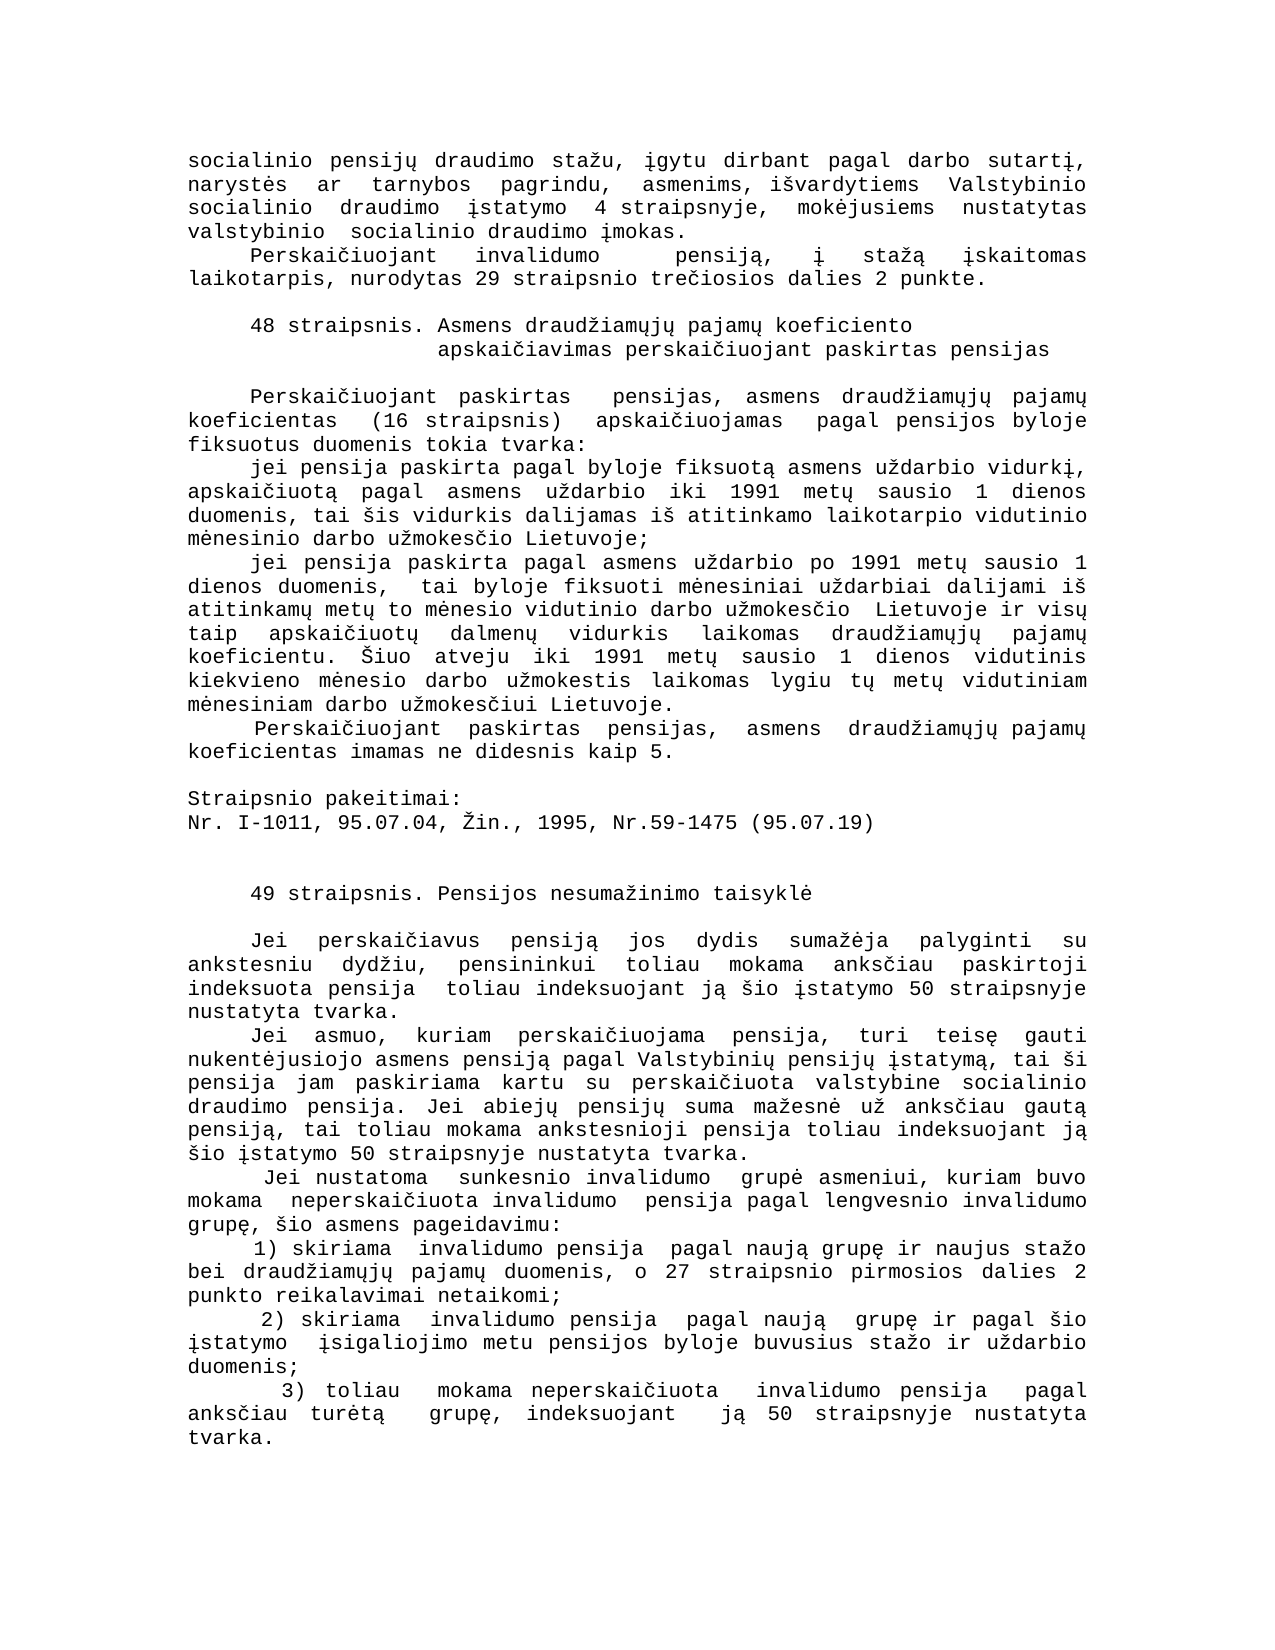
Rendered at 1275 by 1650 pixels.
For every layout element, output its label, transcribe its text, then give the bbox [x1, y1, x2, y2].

text jei pensija paskirta pagal asmens uždarbio po 1991 metų sausio 1 dienos duomenis, tai byloje fiksuoti mėnesiniai uždarbiai dalijami iš atitinkamų metų to mėnesio vidutinio darbo užmokesčio Lietuvoje ir visų taip apskaičiuotų dalmenų vidurkis laikomas draudžiamųjų pajamų koeficientu. Šiuo atveju iki 1991 metų sausio 1 dienos vidutinis kiekvieno mėnesio darbo užmokestis laikomas lygiu tų metų vidutiniam mėnesiniam darbo užmokesčiui Lietuvoje. [187, 552, 1087, 717]
text 3) toliau mokama neperskaičiuota invalidumo pensija pagal anksčiau turėtą grupę, indeksuojant ją 50 straipsnyje nustatyta tvarka. [187, 1379, 1087, 1451]
text 1) skiriama invalidumo pensija pagal naują grupę ir naujus stažo bei draudžiamųjų pajamų duomenis, o 27 straipsnio pirmosios dalies 2 punkto reikalavimai netaikomi; [187, 1238, 1087, 1309]
text Perskaičiuojant paskirtas pensijas, asmens draudžiamųjų pajamų koeficientas imamas ne didesnis kaip 5. [187, 717, 1087, 765]
text Nr. I-1011, 95.07.04, Žin., 1995, Nr.59-1475 (95.07.19) [187, 812, 1087, 836]
text socialinio pensijų draudimo stažu, įgytu dirbant pagal darbo sutartį, narystės ar tarnybos pagrindu, asmenims, išvardytiems Valstybinio socialinio draudimo įstatymo 4 straipsnyje, mokėjusiems nustatytas valstybinio socialinio draudimo įmokas. [187, 150, 1087, 244]
text Perskaičiuojant invalidumo pensiją, į stažą įskaitomas laikotarpis, nurodytas 29 straipsnio trečiosios dalies 2 punkte. [187, 244, 1087, 292]
text Straipsnio pakeitimai: [187, 788, 1087, 812]
text 49 straipsnis. Pensijos nesumažinimo taisyklė [187, 883, 1087, 907]
text Jei perskaičiavus pensiją jos dydis sumažėja palyginti su ankstesniu dydžiu, pensininkui toliau mokama anksčiau paskirtoji indeksuota pensija toliau indeksuojant ją šio įstatymo 50 straipsnyje nustatyta tvarka. [187, 930, 1087, 1025]
text jei pensija paskirta pagal byloje fiksuotą asmens uždarbio vidurkį, apskaičiuotą pagal asmens uždarbio iki 1991 metų sausio 1 dienos duomenis, tai šis vidurkis dalijamas iš atitinkamo laikotarpio vidutinio mėnesinio darbo užmokesčio Lietuvoje; [187, 457, 1087, 552]
text apskaičiavimas perskaičiuojant paskirtas pensijas [187, 339, 1087, 363]
text Perskaičiuojant paskirtas pensijas, asmens draudžiamųjų pajamų koeficientas (16 straipsnis) apskaičiuojamas pagal pensijos byloje fiksuotus duomenis tokia tvarka: [187, 386, 1087, 457]
text Jei nustatoma sunkesnio invalidumo grupė asmeniui, kuriam buvo mokama neperskaičiuota invalidumo pensija pagal lengvesnio invalidumo grupę, šio asmens pageidavimu: [187, 1167, 1087, 1238]
text 48 straipsnis. Asmens draudžiamųjų pajamų koeficiento [187, 316, 1087, 339]
text 2) skiriama invalidumo pensija pagal naują grupę ir pagal šio įstatymo įsigaliojimo metu pensijos byloje buvusius stažo ir uždarbio duomenis; [187, 1309, 1087, 1379]
text Jei asmuo, kuriam perskaičiuojama pensija, turi teisę gauti nukentėjusiojo asmens pensiją pagal Valstybinių pensijų įstatymą, tai ši pensija jam paskiriama kartu su perskaičiuota valstybine socialinio draudimo pensija. Jei abiejų pensijų suma mažesnė už anksčiau gautą pensiją, tai toliau mokama ankstesnioji pensija toliau indeksuojant ją šio įstatymo 50 straipsnyje nustatyta tvarka. [187, 1025, 1087, 1167]
